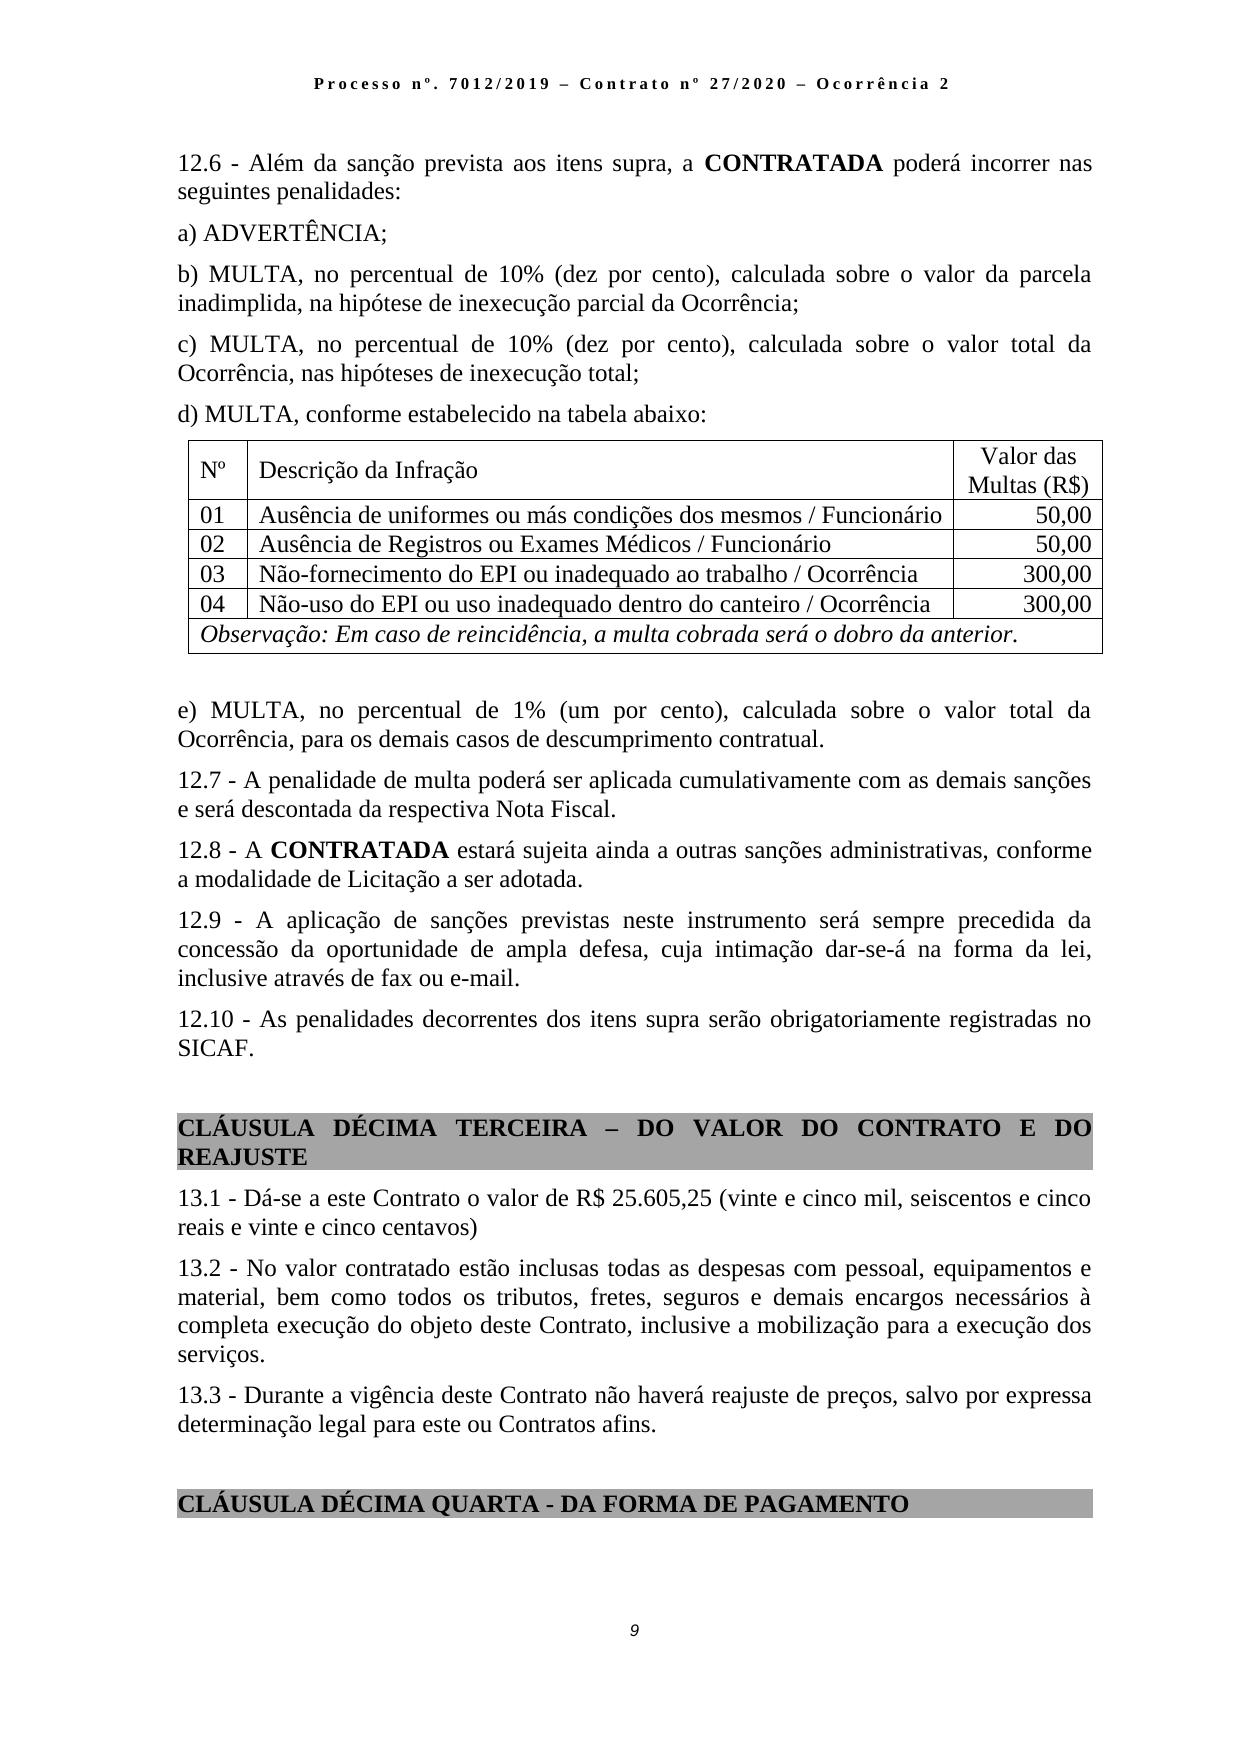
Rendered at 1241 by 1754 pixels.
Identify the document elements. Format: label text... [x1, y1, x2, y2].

text e) MULTA, no percentual de 1% (um por cento), calculada sobre o valor total da Ocorrência, para os demais casos de descumprimento contratual. [177, 695, 1093, 753]
table_cell 01 [189, 500, 247, 528]
text d) MULTA, conforme estabelecido na tabela abaixo: [177, 399, 1093, 428]
table_cell Não-uso do EPI ou uso inadequado dentro do canteiro / Ocorrência [248, 589, 953, 618]
table_cell 300,00 [954, 559, 1102, 588]
text 13.2 - No valor contratado estão inclusas todas as despesas com pessoal, equipamentos e material, bem como todos os tributos, fretes, seguros e demais encargos necessários à completa execução do objeto deste Contrato, inclusive a mobilização para a execução dos serviços. [177, 1253, 1093, 1368]
table_cell Ausência de Registros ou Exames Médicos / Funcionário [248, 530, 953, 558]
text 12.7 - A penalidade de multa poderá ser aplicada cumulativamente com as demais sanções e será descontada da respectiva Nota Fiscal. [177, 765, 1093, 823]
table_cell 04 [189, 589, 247, 618]
table_cell Ausência de uniformes ou más condições dos mesmos / Funcionário [248, 500, 953, 528]
table_cell 50,00 [954, 500, 1102, 528]
text CLÁUSULA DÉCIMA TERCEIRA – DO VALOR DO CONTRATO E DO REAJUSTE [177, 1113, 1093, 1170]
table_cell Não-fornecimento do EPI ou inadequado ao trabalho / Ocorrência [248, 559, 953, 588]
table_cell 300,00 [954, 589, 1102, 618]
table_cell 50,00 [954, 530, 1102, 558]
text CLÁUSULA DÉCIMA QUARTA - DA FORMA DE PAGAMENTO [177, 1489, 1093, 1518]
table_header Descrição da Infração [248, 441, 953, 499]
text c) MULTA, no percentual de 10% (dez por cento), calculada sobre o valor total da Ocorrência, nas hipóteses de inexecução total; [177, 329, 1093, 386]
table_header Nº [189, 441, 247, 499]
table_header Valor das Multas (R$) [954, 441, 1102, 499]
text 13.1 - Dá-se a este Contrato o valor de R$ 25.605,25 (vinte e cinco mil, seiscentos e cinco reais e vinte e cinco centavos) [177, 1183, 1093, 1240]
table_cell 03 [189, 559, 247, 588]
text 12.6 - Além da sanção prevista aos itens supra, a CONTRATADA poderá incorrer nas seguintes penalidades: [177, 148, 1093, 205]
text a) ADVERTÊNCIA; [177, 218, 1093, 246]
table_cell 02 [189, 530, 247, 558]
table_cell Observação: Em caso de reincidência, a multa cobrada será o dobro da anterior. [189, 619, 1102, 653]
text 13.3 - Durante a vigência deste Contrato não haverá reajuste de preços, salvo por expressa determinação legal para este ou Contratos afins. [177, 1380, 1093, 1438]
text 12.8 - A CONTRATADA estará sujeita ainda a outras sanções administrativas, conforme a modalidade de Licitação a ser adotada. [177, 835, 1093, 893]
text 12.10 - As penalidades decorrentes dos itens supra serão obrigatoriamente registradas no SICAF. [177, 1004, 1093, 1062]
text 12.9 - A aplicação de sanções previstas neste instrumento será sempre precedida da concessão da oportunidade de ampla defesa, cuja intimação dar-se-á na forma da lei, inclusive através de fax ou e-mail. [177, 905, 1093, 992]
text b) MULTA, no percentual de 10% (dez por cento), calculada sobre o valor da parcela inadimplida, na hipótese de inexecução parcial da Ocorrência; [177, 259, 1093, 316]
